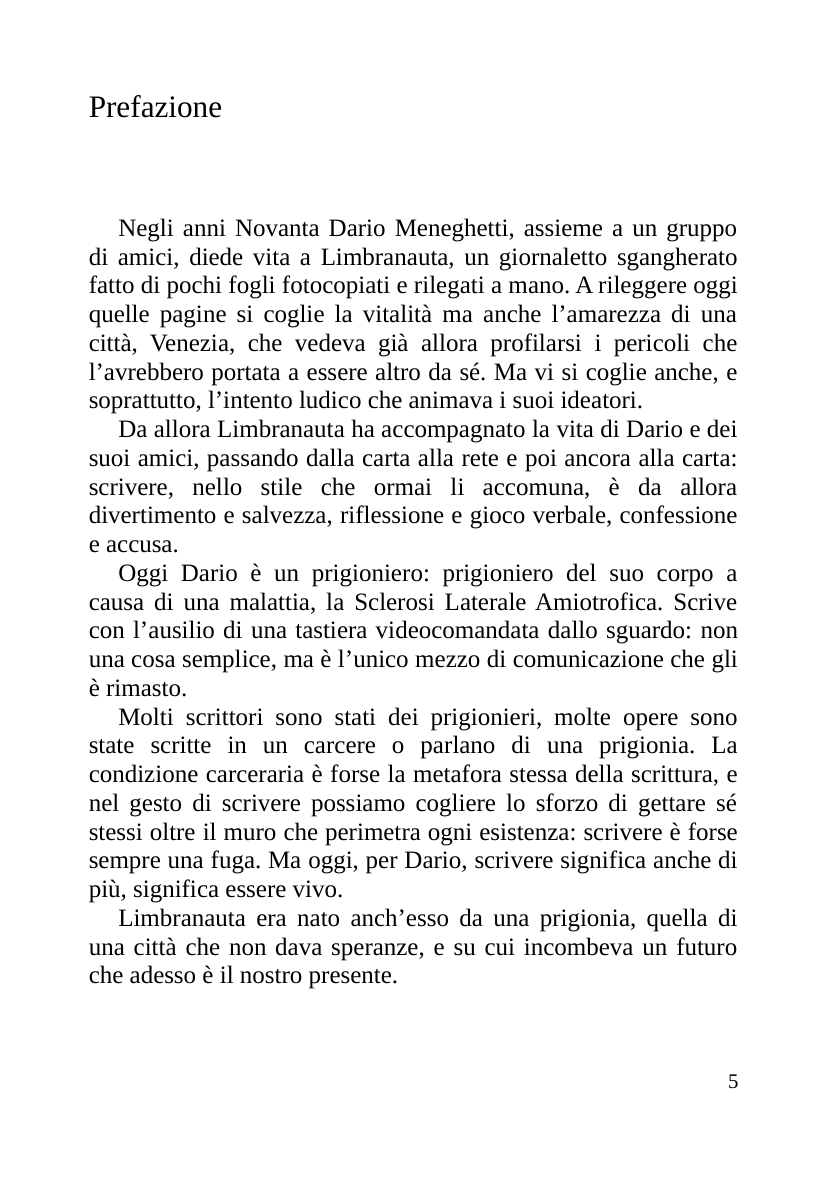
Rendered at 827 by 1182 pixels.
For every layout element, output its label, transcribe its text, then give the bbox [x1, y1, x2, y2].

text Oggi Dario è un prigioniero: prigioniero del suo corpo a causa di una malattia, la Sclerosi Laterale Amiotrofica. Scrive con l’ausilio di una tastiera videocomandata dallo sguardo: non una cosa semplice, ma è l’unico mezzo di comunicazione che gli è rimasto. [88, 558, 738, 702]
text Molti scrittori sono stati dei prigionieri, molte opere sono state scritte in un carcere o parlano di una prigionia. La condizione carceraria è forse la metafora stessa della scrittura, e nel gesto di scrivere possiamo cogliere lo sforzo di gettare sé stessi oltre il muro che perimetra ogni esistenza: scrivere è forse sempre una fuga. Ma oggi, per Dario, scrivere significa anche di più, significa essere vivo. [88, 702, 738, 903]
text Negli anni Novanta Dario Meneghetti, assieme a un gruppo di amici, diede vita a Limbranauta, un giornaletto sgangherato fatto di pochi fogli fotocopiati e rilegati a mano. A rileggere oggi quelle pagine si coglie la vitalità ma anche l’amarezza di una città, Venezia, che vedeva già allora profilarsi i pericoli che l’avrebbero portata a essere altro da sé. Ma vi si coglie anche, e soprattutto, l’intento ludico che animava i suoi ideatori. [88, 213, 738, 414]
subtitle Prefazione [88, 88, 738, 124]
text Limbranauta era nato anch’esso da una prigionia, quella di una città che non dava speranze, e su cui incombeva un futuro che adesso è il nostro presente. [88, 903, 738, 989]
text Da allora Limbranauta ha accompagnato la vita di Dario e dei suoi amici, passando dalla carta alla rete e poi ancora alla carta: scrivere, nello stile che ormai li accomuna, è da allora divertimento e salvezza, riflessione e gioco verbale, confessione e accusa. [88, 414, 738, 558]
